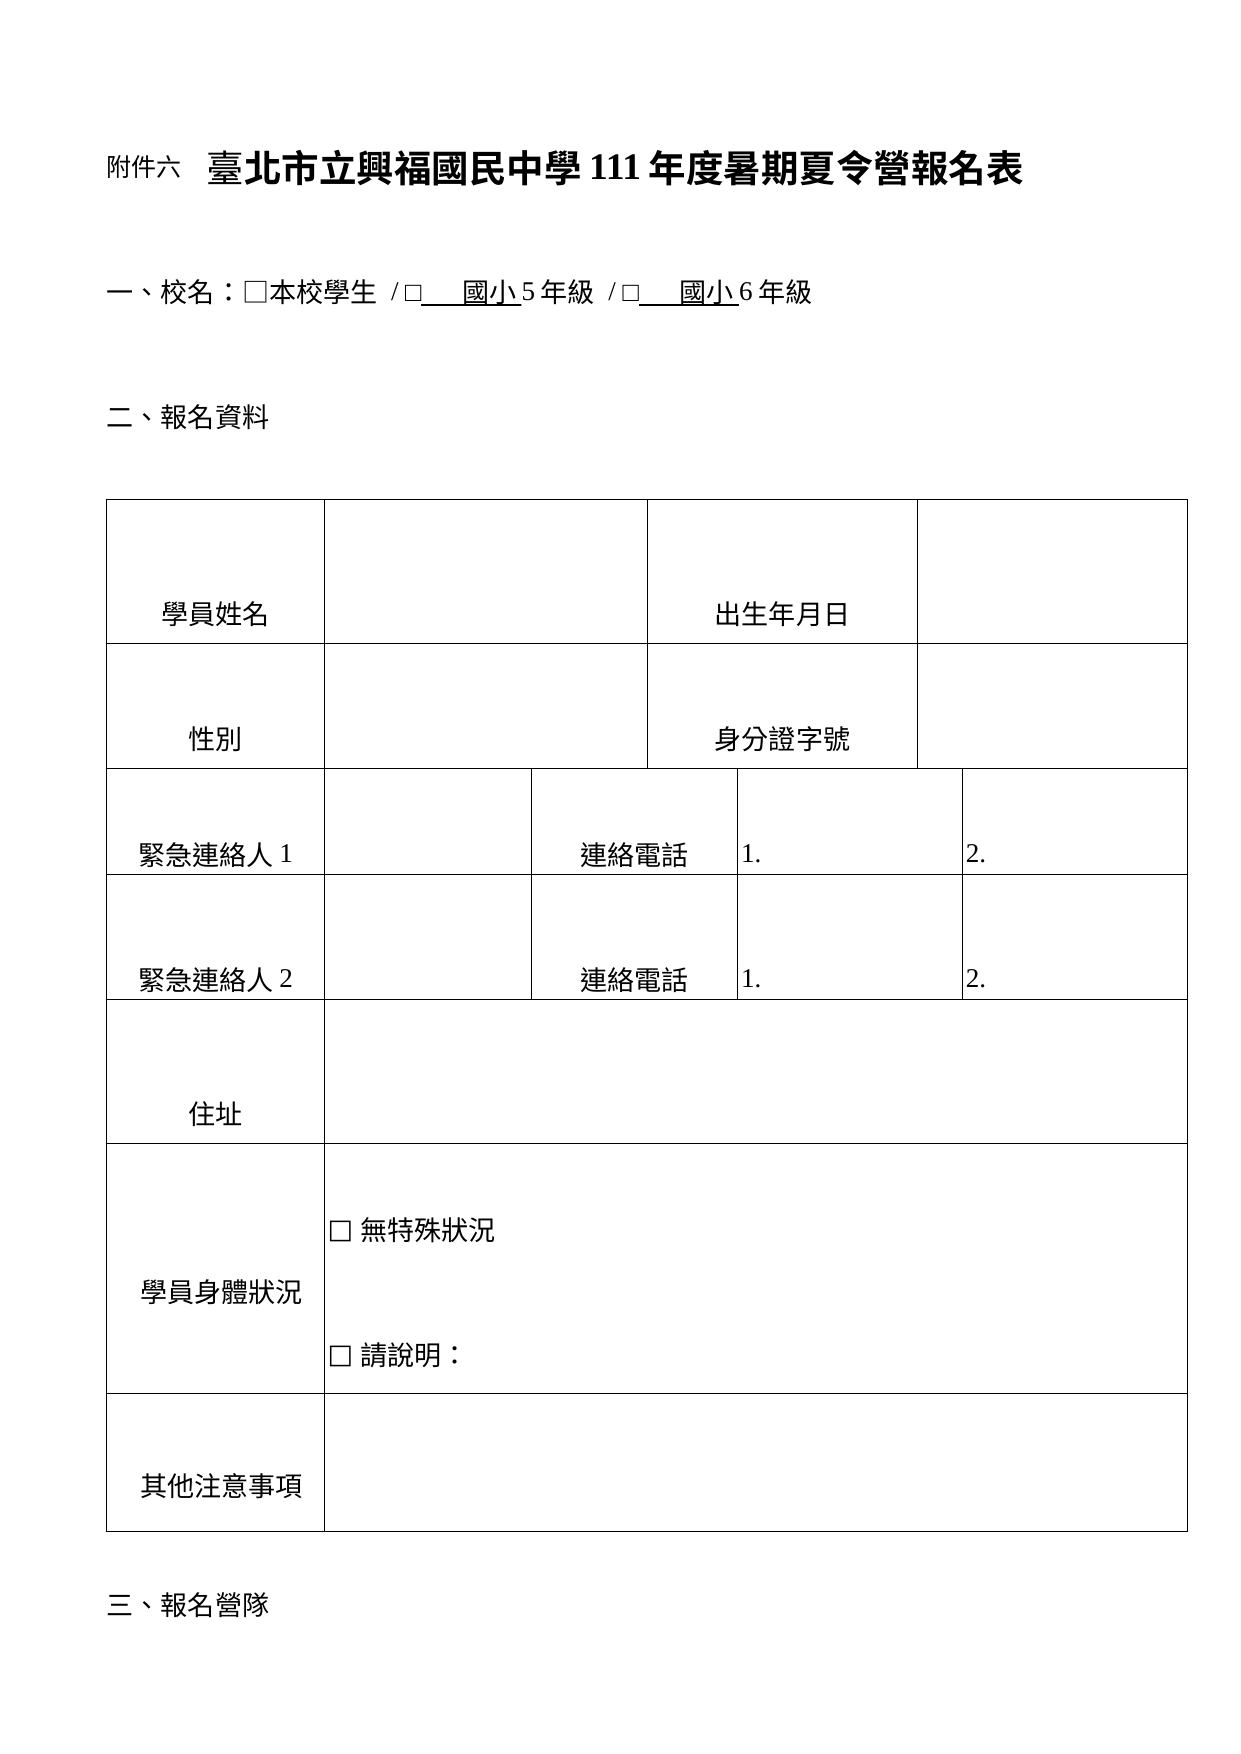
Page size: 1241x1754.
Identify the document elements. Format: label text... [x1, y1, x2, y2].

text 附件六 臺北市立興福國民中學111年度暑期夏令營報名表 [106, 124, 1181, 186]
table_header [918, 500, 1187, 643]
text 一、校名：□本校學生 / □ 國小5年級 / □ 國小6年級 [106, 249, 1181, 311]
table_cell 住址 [107, 1000, 324, 1143]
table_cell 連絡電話 [532, 769, 737, 874]
table_cell 緊急連絡人1 [107, 769, 324, 874]
table_cell 1. [738, 769, 962, 874]
table_cell [918, 644, 1187, 768]
table_cell 學員身體狀況 [107, 1144, 324, 1393]
table_cell 身分證字號 [648, 644, 917, 768]
table_cell [325, 875, 531, 999]
table_cell 連絡電話 [532, 875, 737, 999]
table_cell 其他注意事項 [107, 1394, 324, 1531]
table_cell [325, 1000, 1187, 1143]
table_cell 1. [738, 875, 962, 999]
table_cell [325, 1394, 1187, 1531]
table_cell 2. [963, 769, 1187, 874]
table_header 出生年月日 [648, 500, 917, 643]
table_cell □ 無特殊狀況 □ 請說明： [325, 1144, 1187, 1393]
table_cell 緊急連絡人2 [107, 875, 324, 999]
table_cell 2. [963, 875, 1187, 999]
table_cell [325, 644, 647, 768]
table_cell 性別 [107, 644, 324, 768]
table_cell [325, 769, 531, 874]
text 二、報名資料 [106, 374, 1181, 436]
text 三、報名營隊 [106, 1561, 1181, 1624]
table_header [325, 500, 647, 643]
table_header 學員姓名 [107, 500, 324, 643]
